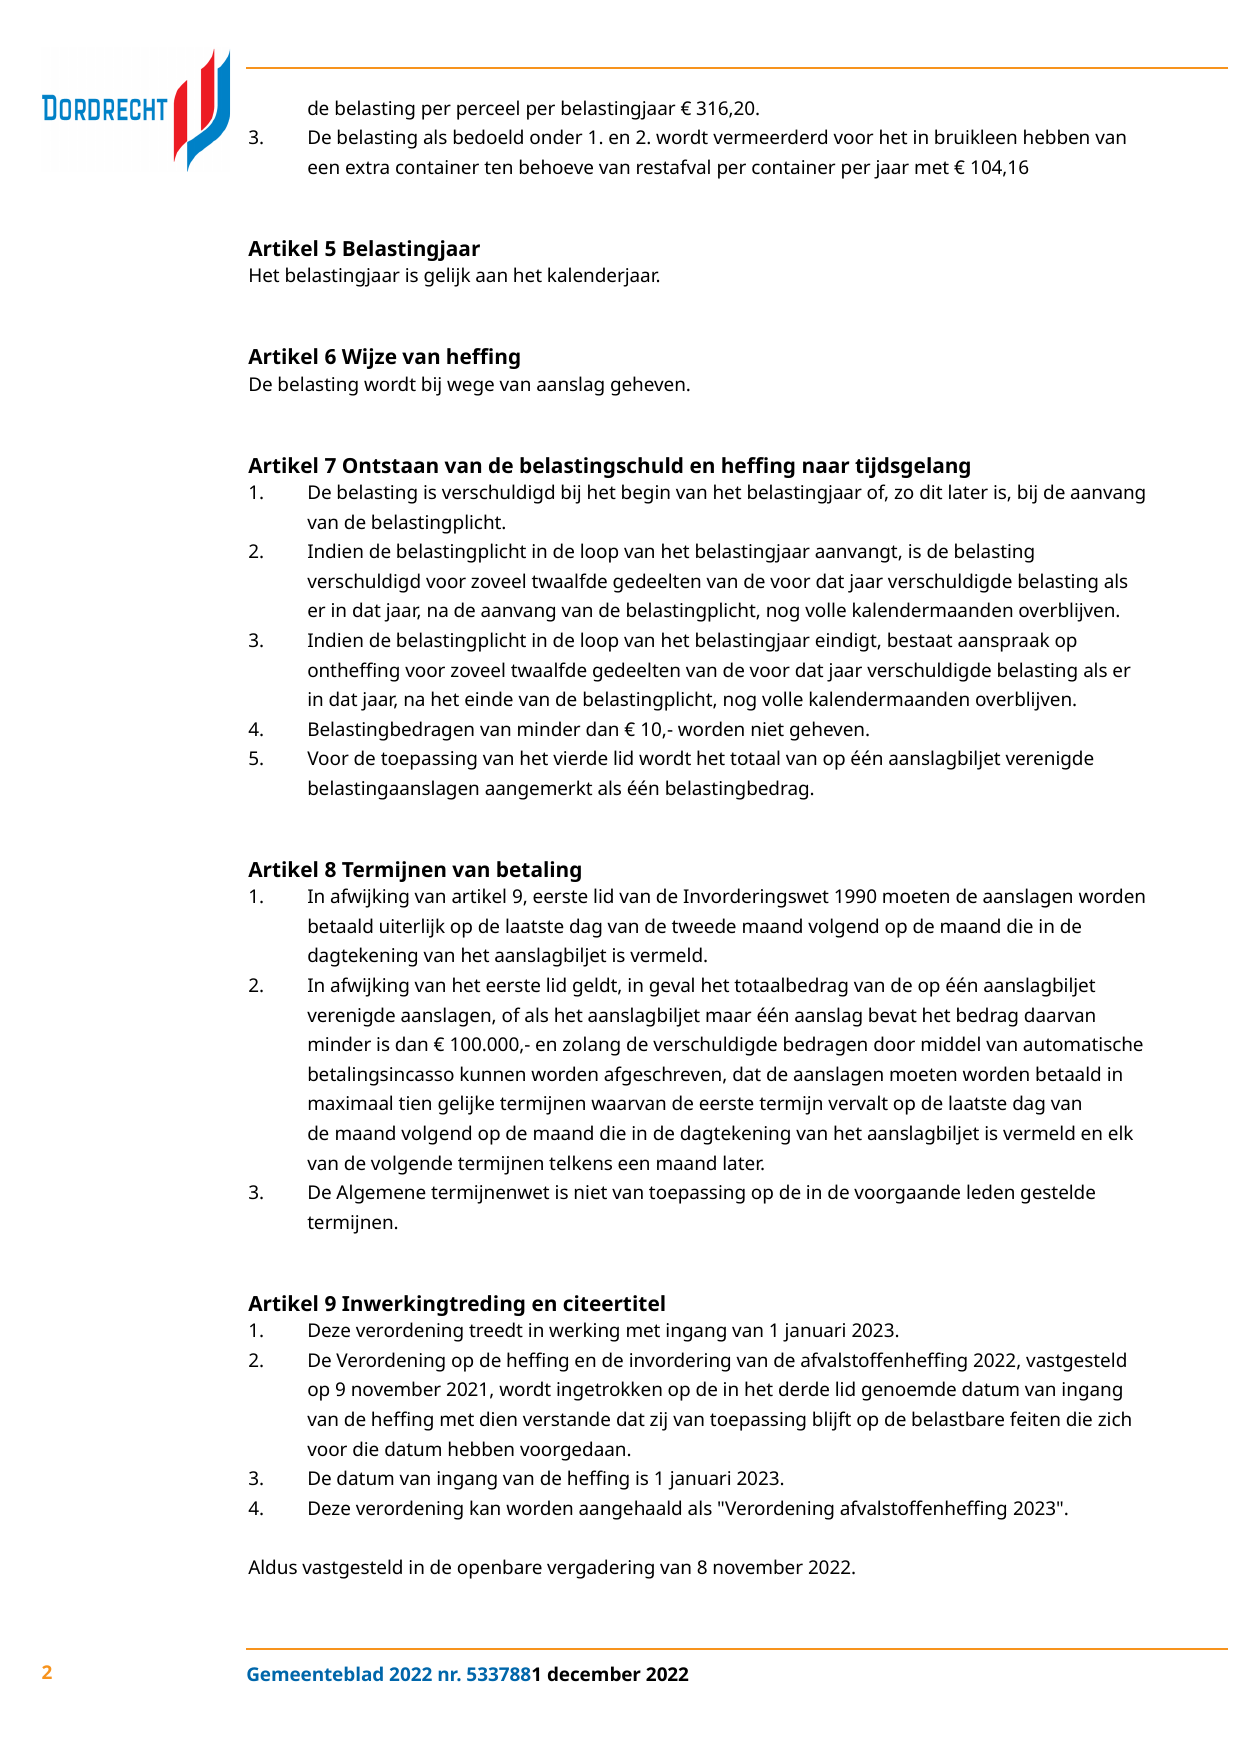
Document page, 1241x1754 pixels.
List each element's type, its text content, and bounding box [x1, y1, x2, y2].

list Voor de toepassing van het vierde lid wordt het totaal van op één aanslagbiljet verenigde belastingaanslagen aangemerkt als één belastingbedrag. [248, 746, 1152, 801]
list In afwijking van het eerste lid geldt, in geval het totaalbedrag van de op één aanslagbiljet verenigde aanslagen, of als het aanslagbiljet maar één aanslag bevat het bedrag daarvan minder is dan € 100.000,- en zolang de verschuldigde bedragen door middel van automatische betalingsincasso kunnen worden afgeschreven, dat de aanslagen moeten worden betaald in maximaal tien gelijke termijnen waarvan de eerste termijn vervalt op de laatste dag van de maand volgend op de maand die in de dagtekening van het aanslagbiljet is vermeld en elk van de volgende termijnen telkens een maand later. [248, 972, 1152, 1176]
text Artikel 9 Inwerkingtreding en citeertitel [248, 1289, 1152, 1317]
list Deze verordening treedt in werking met ingang van 1 januari 2023. [248, 1317, 1152, 1343]
list De datum van ingang van de heffing is 1 januari 2023. [248, 1465, 1152, 1491]
list De Verordening op de heffing en de invordering van de afvalstoffenheffing 2022, vastgesteld op 9 november 2021, wordt ingetrokken op de in het derde lid genoemde datum van ingang van de heffing met dien verstande dat zij van toepassing blijft op de belastbare feiten die zich voor die datum hebben voorgedaan. [248, 1347, 1152, 1461]
list De Algemene termijnenwet is niet van toepassing op de in de voorgaande leden gestelde termijnen. [248, 1179, 1152, 1235]
text Aldus vastgesteld in de openbare vergadering van 8 november 2022. [248, 1554, 1152, 1580]
text De belasting wordt bij wege van aanslag geheven. [248, 371, 1152, 397]
text Het belastingjaar is gelijk aan het kalenderjaar. [248, 262, 1152, 288]
list In afwijking van artikel 9, eerste lid van de Invorderingswet 1990 moeten de aanslagen worden betaald uiterlijk op de laatste dag van de tweede maand volgend op de maand die in de dagtekening van het aanslagbiljet is vermeld. [248, 883, 1152, 968]
text Artikel 6 Wijze van heffing [248, 342, 1152, 371]
list Indien de belastingplicht in de loop van het belastingjaar eindigt, bestaat aanspraak op ontheffing voor zoveel twaalfde gedeelten van de voor dat jaar verschuldigde belasting als er in dat jaar, na het einde van de belastingplicht, nog volle kalendermaanden overblijven. [248, 627, 1152, 712]
list Indien de belastingplicht in de loop van het belastingjaar aanvangt, is de belasting verschuldigd voor zoveel twaalfde gedeelten van de voor dat jaar verschuldigde belasting als er in dat jaar, na de aanvang van de belastingplicht, nog volle kalendermaanden overblijven. [248, 538, 1152, 623]
list De belasting als bedoeld onder 1. en 2. wordt vermeerderd voor het in bruikleen hebben van een extra container ten behoeve van restafval per container per jaar met € 104,16 [248, 124, 1152, 180]
list De belasting is verschuldigd bij het begin van het belastingjaar of, zo dit later is, bij de aanvang van de belastingplicht. [248, 479, 1152, 534]
text Artikel 7 Ontstaan van de belastingschuld en heffing naar tijdsgelang [248, 451, 1152, 479]
list Deze verordening kan worden aangehaald als "Verordening afvalstoffenheffing 2023". [248, 1495, 1152, 1521]
list Belastingbedragen van minder dan € 10,- worden niet geheven. [248, 716, 1152, 742]
picture [41, 47, 231, 172]
text Artikel 5 Belastingjaar [248, 234, 1152, 262]
text Artikel 8 Termijnen van betaling [248, 855, 1152, 883]
list de belasting per perceel per belastingjaar € 316,20. [248, 95, 1152, 121]
